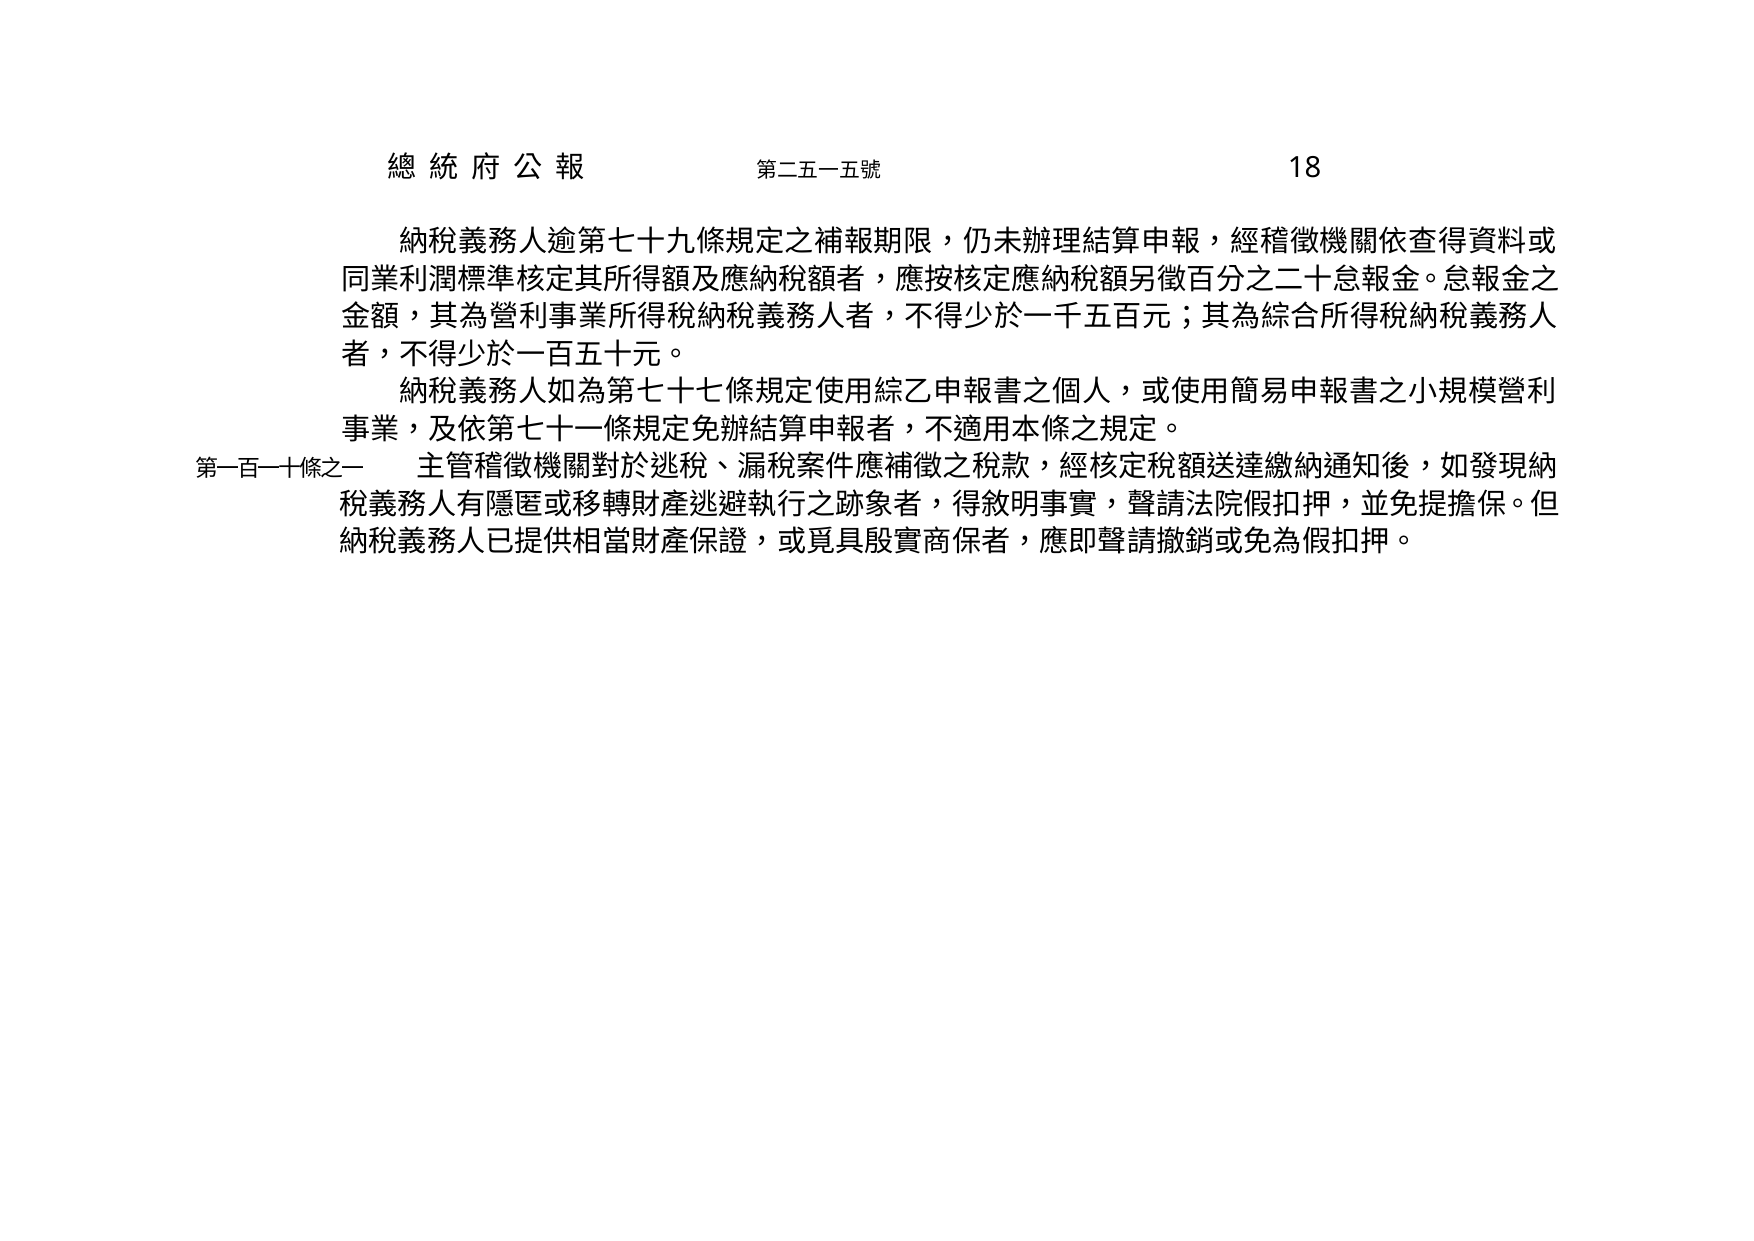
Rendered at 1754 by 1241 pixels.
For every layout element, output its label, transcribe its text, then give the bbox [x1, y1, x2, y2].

text 第一百一十條之一 主管稽徵機關對於逃稅、漏稅案件應補徵之稅款，經核定稅額送達繳納通知後，如發現納稅義務人有隱匿或移轉財產逃避執行之跡象者，得敘明事實，聲請法院假扣押，並免提擔保。但納稅義務人已提供相當財產保證，或覓具殷實商保者，應即聲請撤銷或免為假扣押。 [195, 447, 1559, 559]
text 納稅義務人如為第七十七條規定使用綜乙申報書之個人，或使用簡易申報書之小規模營利事業，及依第七十一條規定免辦結算申報者，不適用本條之規定。 [341, 372, 1559, 447]
text 納稅義務人逾第七十九條規定之補報期限，仍未辦理結算申報，經稽徵機關依查得資料或同業利潤標準核定其所得額及應納稅額者，應按核定應納稅額另徵百分之二十怠報金。怠報金之金額，其為營利事業所得稅納稅義務人者，不得少於一千五百元；其為綜合所得稅納稅義務人者，不得少於一百五十元。 [341, 222, 1559, 372]
